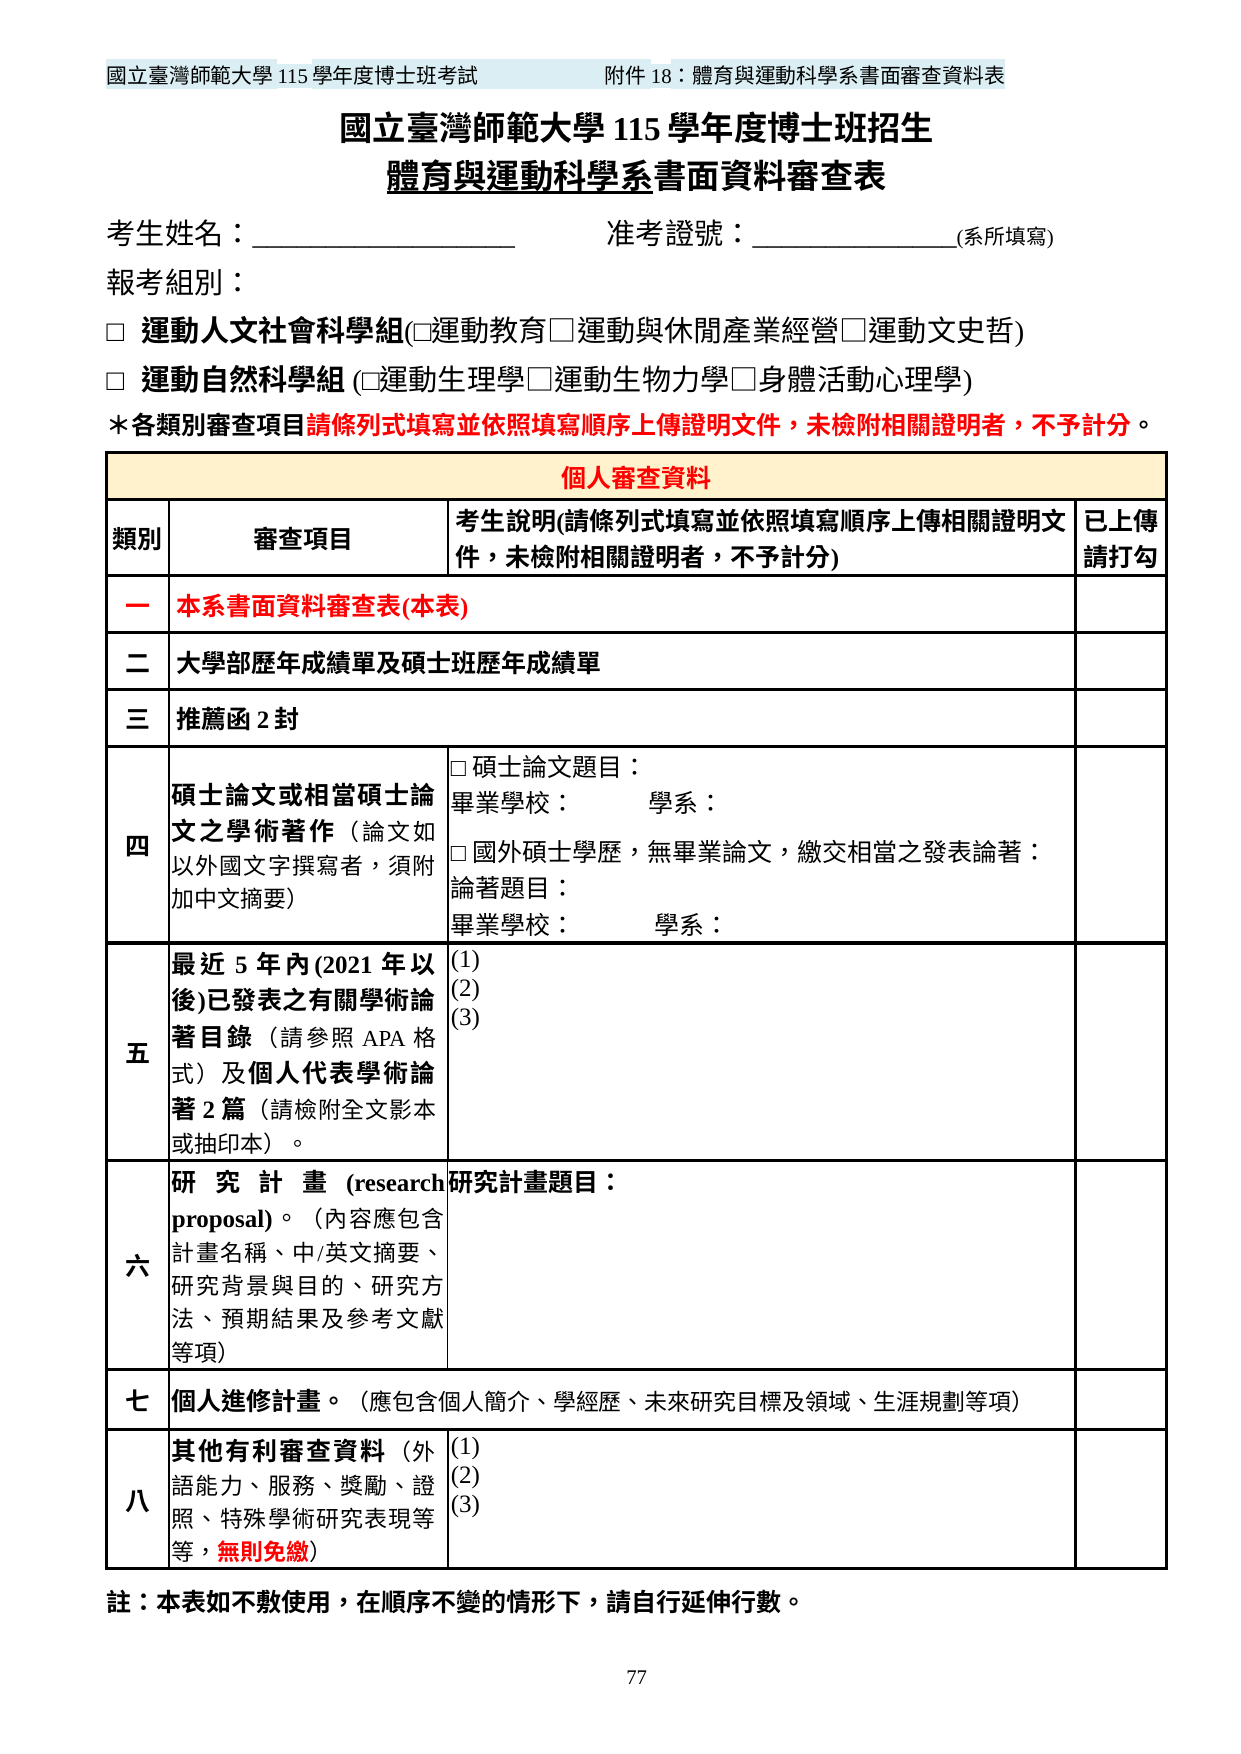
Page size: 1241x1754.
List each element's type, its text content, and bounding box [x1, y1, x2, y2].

table_cell 五 [108, 945, 168, 1159]
text 註：本表如不敷使用，在順序不變的情形下，請自行延伸行數。 [106, 1583, 1167, 1619]
table_cell [1077, 748, 1165, 941]
table_cell 已上傳 請打勾 [1077, 501, 1165, 574]
table_cell 研究計畫(research proposal)。（內容應包含計畫名稱、中/英文摘要、研究背景與目的、研究方法、預期結果及參考文獻等項） [170, 1162, 447, 1368]
table_cell [1077, 634, 1165, 688]
table_cell [1077, 1431, 1165, 1567]
table_cell [1077, 577, 1165, 631]
table_cell 其他有利審查資料（外語能力、服務、獎勵、證照、特殊學術研究表現等等，無則免繳） [170, 1431, 447, 1567]
table_cell (1) (2) (3) [449, 1431, 1074, 1567]
table_cell □ 碩士論文題目： 畢業學校： 學系： □ 國外碩士學歷，無畢業論文，繳交相當之發表論著： 論著題目： 畢業學校： 學系： [449, 748, 1074, 941]
table_cell [1077, 1162, 1165, 1368]
table_cell 考生說明(請條列式填寫並依照填寫順序上傳相關證明文件，未檢附相關證明者，不予計分) [449, 501, 1074, 574]
table_cell [1077, 691, 1165, 744]
text 體育與運動科學系書面資料審查表 [106, 150, 1167, 198]
table_cell [1077, 1371, 1165, 1428]
table_cell 研究計畫題目： [448, 1162, 1074, 1368]
table_cell 碩士論文或相當碩士論文之學術著作（論文如以外國文字撰寫者，須附加中文摘要） [170, 748, 447, 941]
table_cell 推薦函2封 [170, 691, 1074, 744]
table_cell 一 [108, 577, 168, 631]
table_cell (1) (2) (3) [449, 945, 1074, 1159]
text 考生姓名：__________________ 准考證號：______________(系所填寫) [106, 211, 1167, 253]
text □ 運動人文社會科學組(□運動教育□運動與休閒產業經營□運動文史哲) [106, 308, 1167, 350]
table_cell 審查項目 [170, 501, 447, 574]
table_header 個人審查資料 [108, 454, 1165, 498]
table_cell 二 [108, 634, 168, 688]
text 國立臺灣師範大學115學年度博士班招生 [106, 102, 1167, 150]
table_cell 大學部歷年成績單及碩士班歷年成績單 [170, 634, 1074, 688]
table_cell 最近5年內(2021年以後)已發表之有關學術論著目錄（請參照APA格式）及個人代表學術論著2篇（請檢附全文影本或抽印本）。 [170, 945, 447, 1159]
table_cell 本系書面資料審查表(本表) [170, 577, 1074, 631]
table_cell 六 [108, 1162, 168, 1368]
text ＊各類別審查項目請條列式填寫並依照填寫順序上傳證明文件，未檢附相關證明者，不予計分。 [106, 405, 1167, 442]
text □ 運動自然科學組 (□運動生理學□運動生物力學□身體活動心理學) [106, 357, 1167, 399]
table_cell 個人進修計畫。（應包含個人簡介、學經歷、未來研究目標及領域、生涯規劃等項） [170, 1371, 1074, 1428]
table_cell 三 [108, 691, 168, 744]
table_cell 四 [108, 748, 168, 941]
text 報考組別： [106, 259, 1167, 302]
table_cell 類別 [108, 501, 168, 574]
table_cell [1077, 945, 1165, 1159]
table_cell 八 [108, 1431, 168, 1567]
table_cell 七 [108, 1371, 168, 1428]
